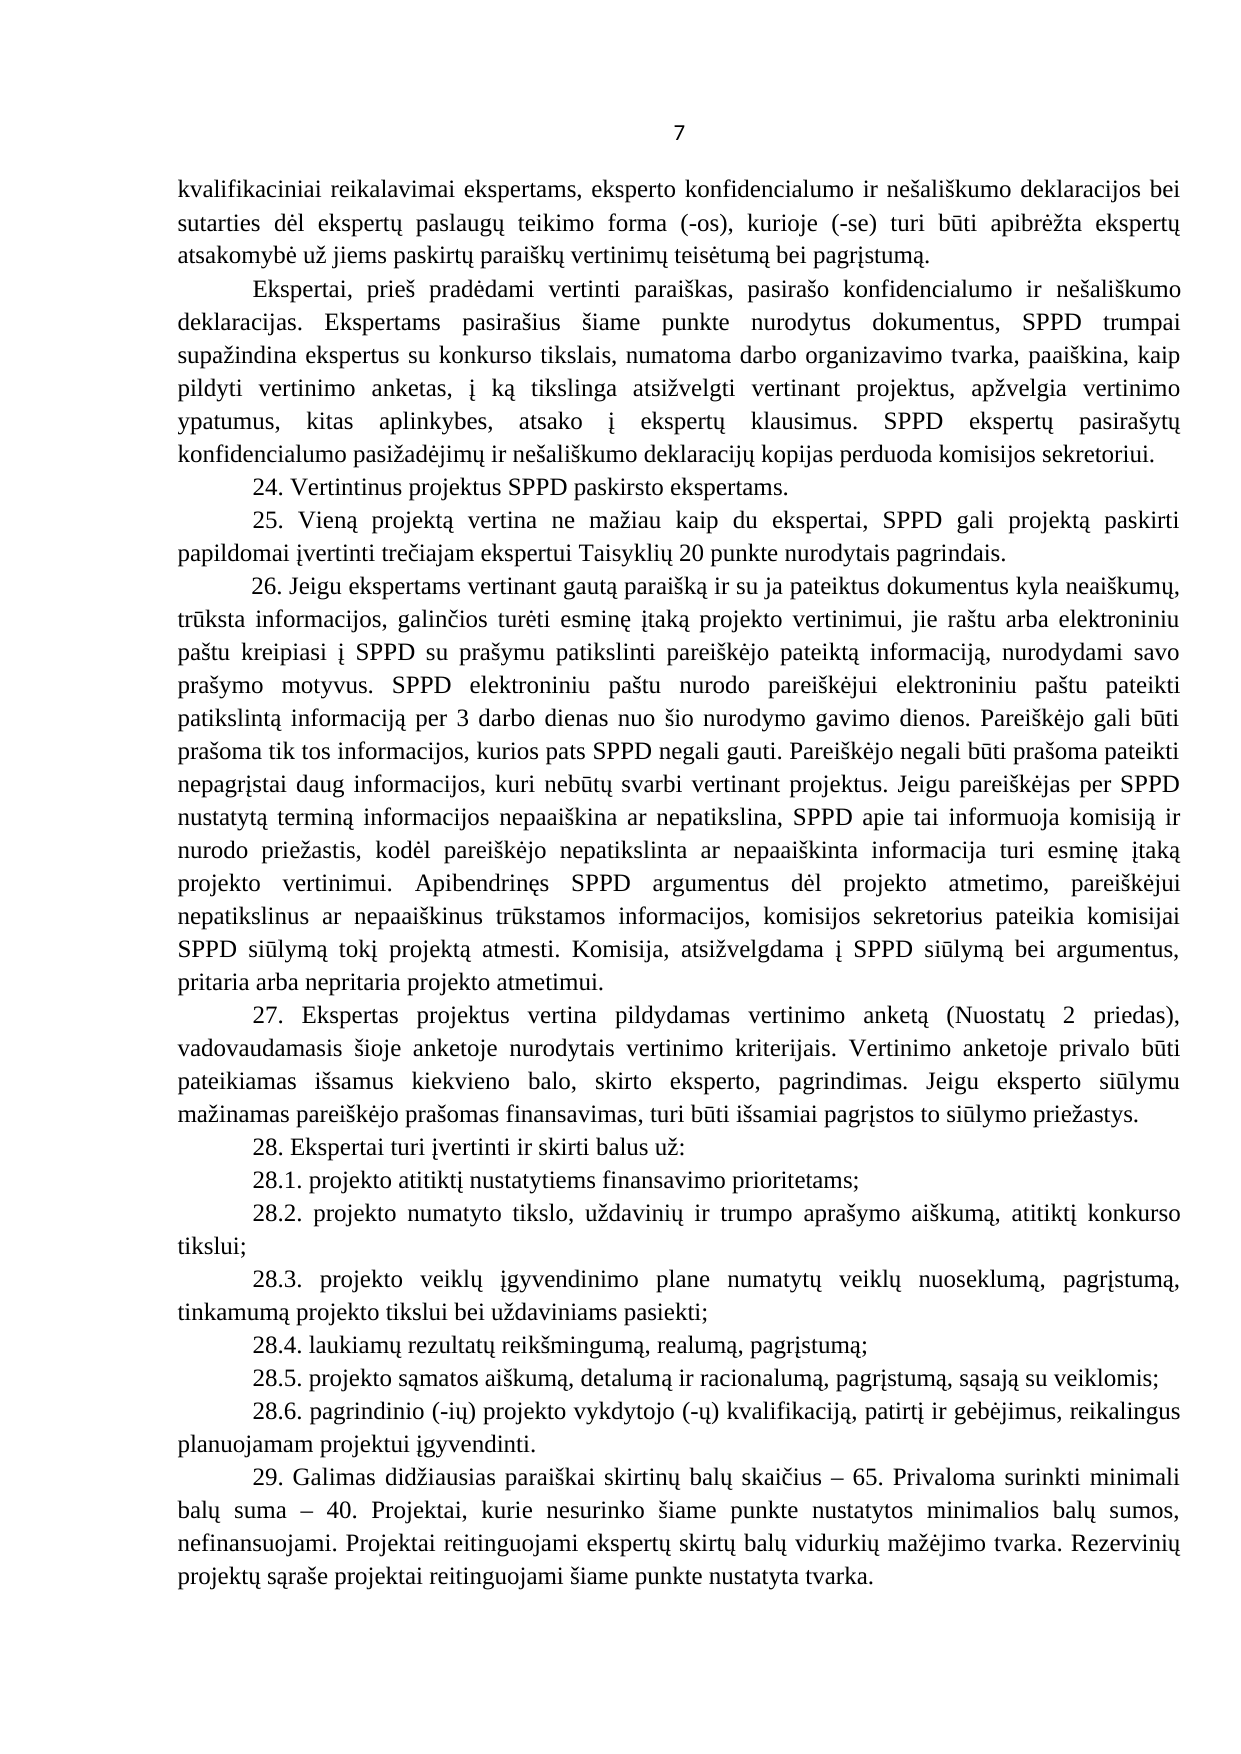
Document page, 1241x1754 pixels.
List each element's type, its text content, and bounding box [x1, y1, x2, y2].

text 29. Galimas didžiausias paraiškai skirtinų balų skaičius – 65. Privaloma surinkti minimali balų suma – 40. Projektai, kurie nesurinko šiame punkte nustatytos minimalios balų sumos, nefinansuojami. Projektai reitinguojami ekspertų skirtų balų vidurkių mažėjimo tvarka. Rezervinių projektų sąraše projektai reitinguojami šiame punkte nustatyta tvarka. [177, 1462, 1181, 1590]
text kvalifikaciniai reikalavimai ekspertams, eksperto konfidencialumo ir nešališkumo deklaracijos bei sutarties dėl ekspertų paslaugų teikimo forma (-os), kurioje (-se) turi būti apibrėžta ekspertų atsakomybė už jiems paskirtų paraiškų vertinimų teisėtumą bei pagrįstumą. [177, 174, 1181, 269]
text 24. Vertintinus projektus SPPD paskirsto ekspertams. [177, 472, 1181, 501]
text 28.6. pagrindinio (-ių) projekto vykdytojo (-ų) kvalifikaciją, patirtį ir gebėjimus, reikalingus planuojamam projektui įgyvendinti. [177, 1396, 1181, 1458]
text Ekspertai, prieš pradėdami vertinti paraiškas, pasirašo konfidencialumo ir nešališkumo deklaracijas. Ekspertams pasirašius šiame punkte nurodytus dokumentus, SPPD trumpai supažindina ekspertus su konkurso tikslais, numatoma darbo organizavimo tvarka, paaiškina, kaip pildyti vertinimo anketas, į ką tikslinga atsižvelgti vertinant projektus, apžvelgia vertinimo ypatumus, kitas aplinkybes, atsako į ekspertų klausimus. SPPD ekspertų pasirašytų konfidencialumo pasižadėjimų ir nešališkumo deklaracijų kopijas perduoda komisijos sekretoriui. [177, 274, 1181, 467]
text 27. Ekspertas projektus vertina pildydamas vertinimo anketą (Nuostatų 2 priedas), vadovaudamasis šioje anketoje nurodytais vertinimo kriterijais. Vertinimo anketoje privalo būti pateikiamas išsamus kiekvieno balo, skirto eksperto, pagrindimas. Jeigu eksperto siūlymu mažinamas pareiškėjo prašomas finansavimas, turi būti išsamiai pagrįstos to siūlymo priežastys. [177, 1000, 1181, 1128]
text 28.1. projekto atitiktį nustatytiems finansavimo prioritetams; [177, 1165, 1181, 1194]
text 28.4. laukiamų rezultatų reikšmingumą, realumą, pagrįstumą; [177, 1330, 1181, 1359]
text 28.3. projekto veiklų įgyvendinimo plane numatytų veiklų nuoseklumą, pagrįstumą, tinkamumą projekto tikslui bei uždaviniams pasiekti; [177, 1264, 1181, 1326]
text 28.5. projekto sąmatos aiškumą, detalumą ir racionalumą, pagrįstumą, sąsają su veiklomis; [177, 1363, 1181, 1392]
text 25. Vieną projektą vertina ne mažiau kaip du ekspertai, SPPD gali projektą paskirti papildomai įvertinti trečiajam ekspertui Taisyklių 20 punkte nurodytais pagrindais. [177, 505, 1181, 567]
text 28. Ekspertai turi įvertinti ir skirti balus už: [177, 1132, 1181, 1161]
text 28.2. projekto numatyto tikslo, uždavinių ir trumpo aprašymo aiškumą, atitiktį konkurso tikslui; [177, 1198, 1181, 1260]
text 26. Jeigu ekspertams vertinant gautą paraišką ir su ja pateiktus dokumentus kyla neaiškumų, trūksta informacijos, galinčios turėti esminę įtaką projekto vertinimui, jie raštu arba elektroniniu paštu kreipiasi į SPPD su prašymu patikslinti pareiškėjo pateiktą informaciją, nurodydami savo prašymo motyvus. SPPD elektroniniu paštu nurodo pareiškėjui elektroniniu paštu pateikti patikslintą informaciją per 3 darbo dienas nuo šio nurodymo gavimo dienos. Pareiškėjo gali būti prašoma tik tos informacijos, kurios pats SPPD negali gauti. Pareiškėjo negali būti prašoma pateikti nepagrįstai daug informacijos, kuri nebūtų svarbi vertinant projektus. Jeigu pareiškėjas per SPPD nustatytą terminą informacijos nepaaiškina ar nepatikslina, SPPD apie tai informuoja komisiją ir nurodo priežastis, kodėl pareiškėjo nepatikslinta ar nepaaiškinta informacija turi esminę įtaką projekto vertinimui. Apibendrinęs SPPD argumentus dėl projekto atmetimo, pareiškėjui nepatikslinus ar nepaaiškinus trūkstamos informacijos, komisijos sekretorius pateikia komisijai SPPD siūlymą tokį projektą atmesti. Komisija, atsižvelgdama į SPPD siūlymą bei argumentus, pritaria arba nepritaria projekto atmetimui. [177, 571, 1181, 996]
